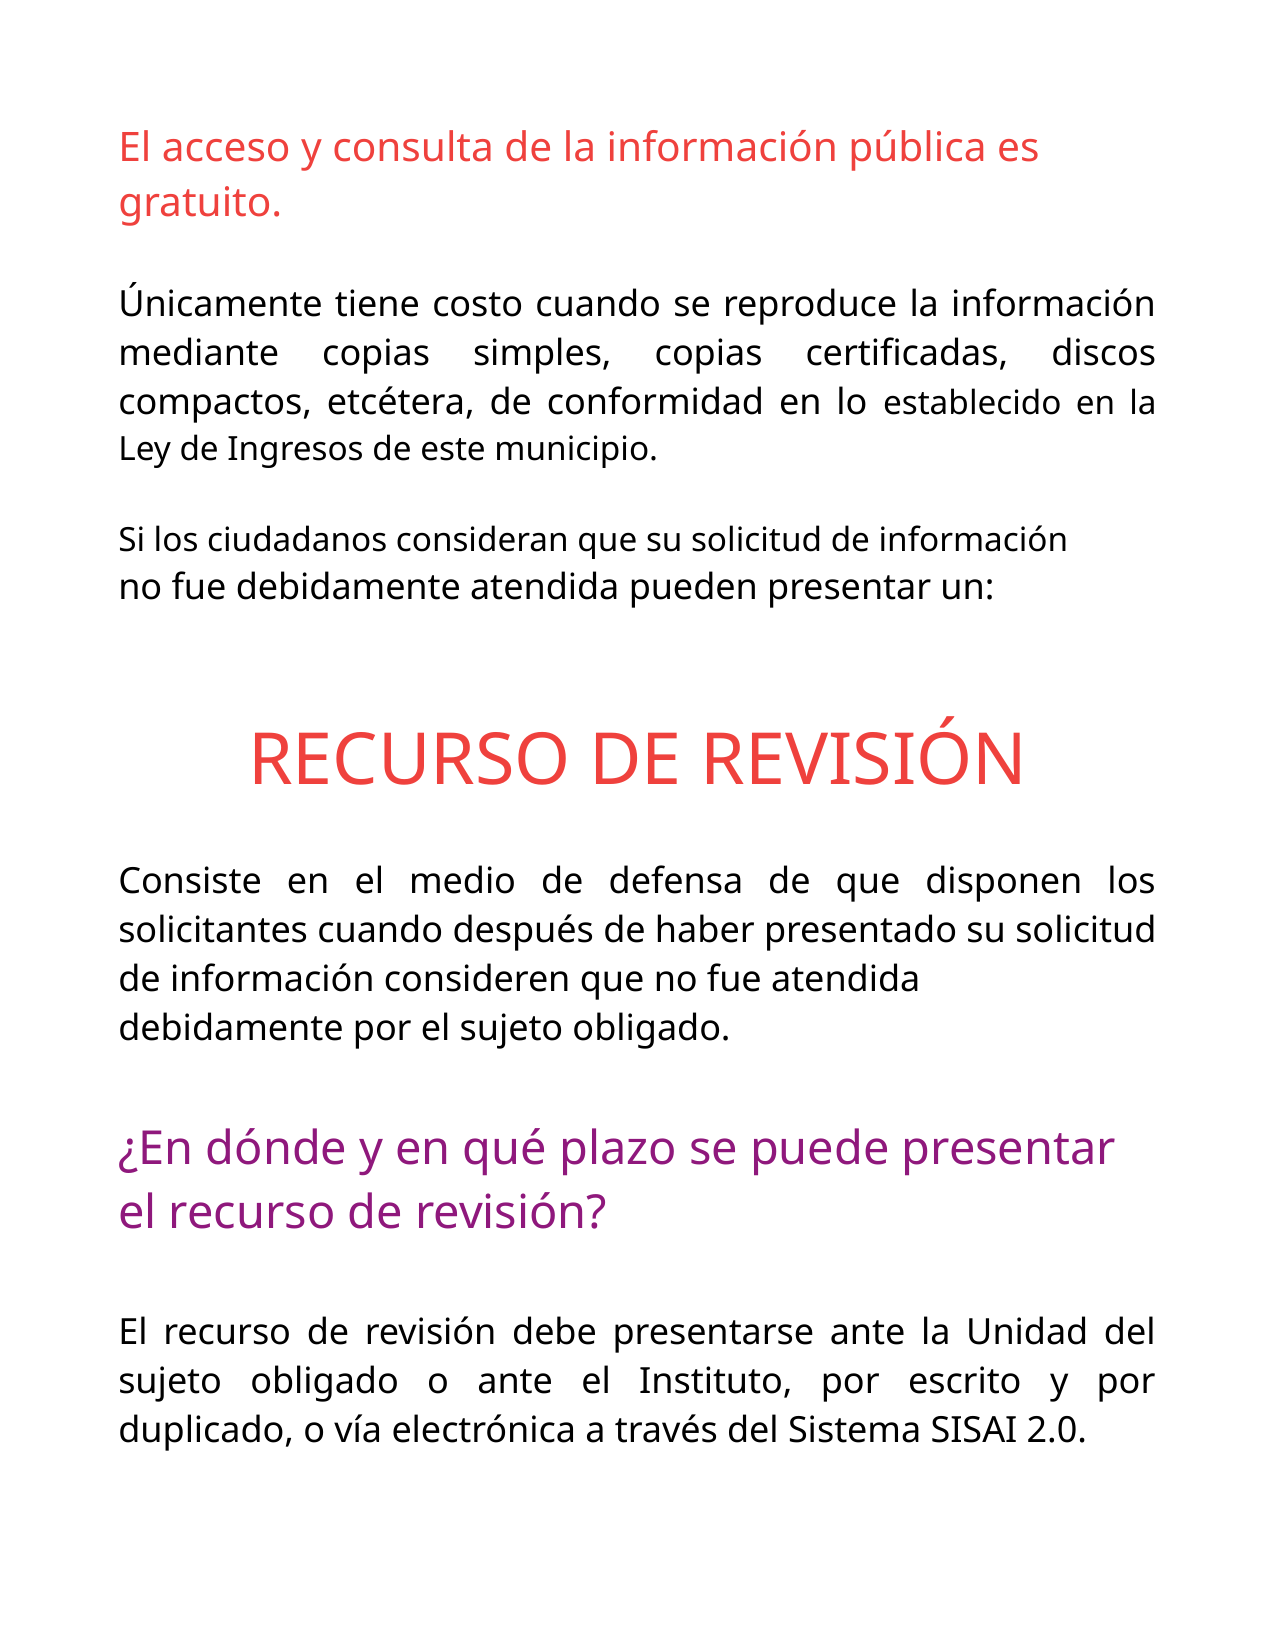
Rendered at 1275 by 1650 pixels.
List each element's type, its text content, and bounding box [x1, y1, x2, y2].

text no fue debidamente atendida pueden presentar un: [118, 561, 1157, 610]
text RECURSO DE REVISIÓN [118, 708, 1157, 806]
text El acceso y consulta de la información pública es gratuito. [118, 118, 1157, 229]
text debidamente por el sujeto obligado. [118, 1001, 1157, 1050]
text Si los ciudadanos consideran que su solicitud de información [118, 515, 1157, 561]
text ¿En dónde y en qué plazo se puede presentar el recurso de revisión? [118, 1114, 1157, 1242]
text Únicamente tiene costo cuando se reproduce la información mediante copias simples, copias certificadas, discos compactos, etcétera, de conformidad en lo establecido en la Ley de Ingresos de este municipio. [118, 278, 1157, 470]
text El recurso de revisión debe presentarse ante la Unidad del sujeto obligado o ante el Instituto, por escrito y por duplicado, o vía electrónica a través del Sistema SISAI 2.0. [118, 1306, 1157, 1453]
text Consiste en el medio de defensa de que disponen los solicitantes cuando después de haber presentado su solicitud de información consideren que no fue atendida [118, 854, 1157, 1001]
